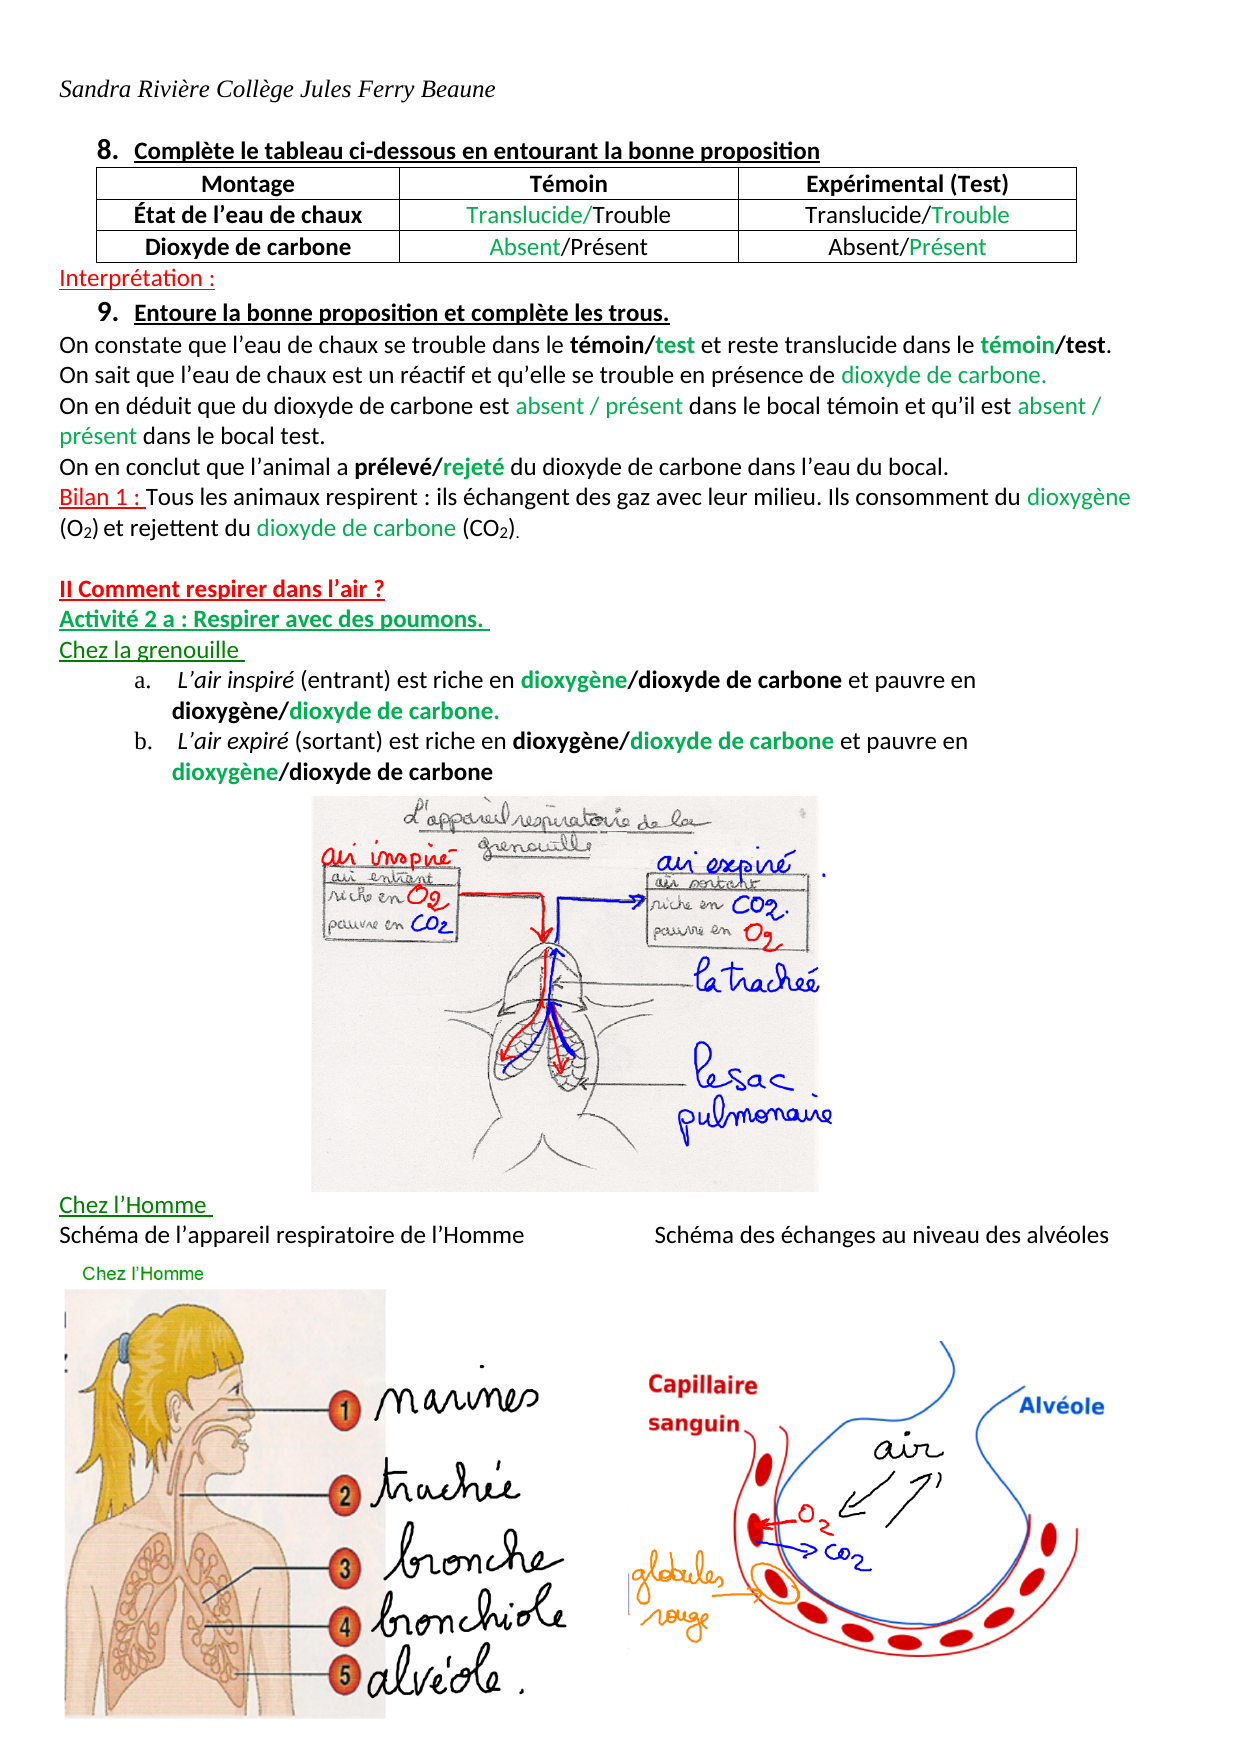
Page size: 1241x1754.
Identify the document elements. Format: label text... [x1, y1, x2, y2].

table_header Expérimental (Test) [739, 168, 1076, 198]
table_cell État de l’eau de chaux [97, 200, 399, 230]
list Entoure la bonne proposition et complète les trous. [97, 293, 1167, 329]
list L’air expiré (sortant) est riche en dioxygène/dioxyde de carbone et pauvre en dioxygène/dioxyde de carbone [134, 726, 1167, 787]
text Bilan 1 : Tous les animaux respirent : ils échangent des gaz avec leur milieu. Ils consomment du dioxygène (O2) et rejettent du dioxyde de carbone (CO2). [59, 481, 1167, 542]
text On sait que l’eau de chaux est un réactif et qu’elle se trouble en présence de dioxyde de carbone. [59, 359, 1167, 390]
text On en déduit que du dioxyde de carbone est absent / présent dans le bocal témoin et qu’il est absent / présent dans le bocal test. [59, 390, 1167, 451]
table_header Témoin [400, 168, 738, 198]
text Chez la grenouille [59, 634, 1167, 664]
table_cell Translucide/Trouble [400, 200, 738, 230]
text Chez l’Homme [59, 1189, 1167, 1219]
text On en conclut que l’animal a prélevé/rejeté du dioxyde de carbone dans l’eau du bocal. [59, 451, 1167, 481]
table_cell Translucide/Trouble [739, 200, 1076, 230]
table_cell Absent/Présent [739, 231, 1076, 262]
list L’air inspiré (entrant) est riche en dioxygène/dioxyde de carbone et pauvre en dioxygène/dioxyde de carbone. [134, 664, 1167, 726]
text II Comment respirer dans l’air ? [59, 573, 1167, 603]
table_header Montage [97, 168, 399, 198]
text Schéma de l’appareil respiratoire de l’Homme Schéma des échanges au niveau des alvéoles [59, 1219, 1167, 1250]
list Complète le tableau ci-dessous en entourant la bonne proposition [97, 131, 1167, 167]
table_cell Absent/Présent [400, 231, 738, 262]
table_cell Dioxyde de carbone [97, 231, 399, 262]
text Interprétation : [59, 263, 1167, 293]
text On constate que l’eau de chaux se trouble dans le témoin/test et reste translucide dans le témoin/test. [59, 329, 1167, 359]
text Activité 2 a : Respirer avec des poumons. [59, 603, 1167, 634]
